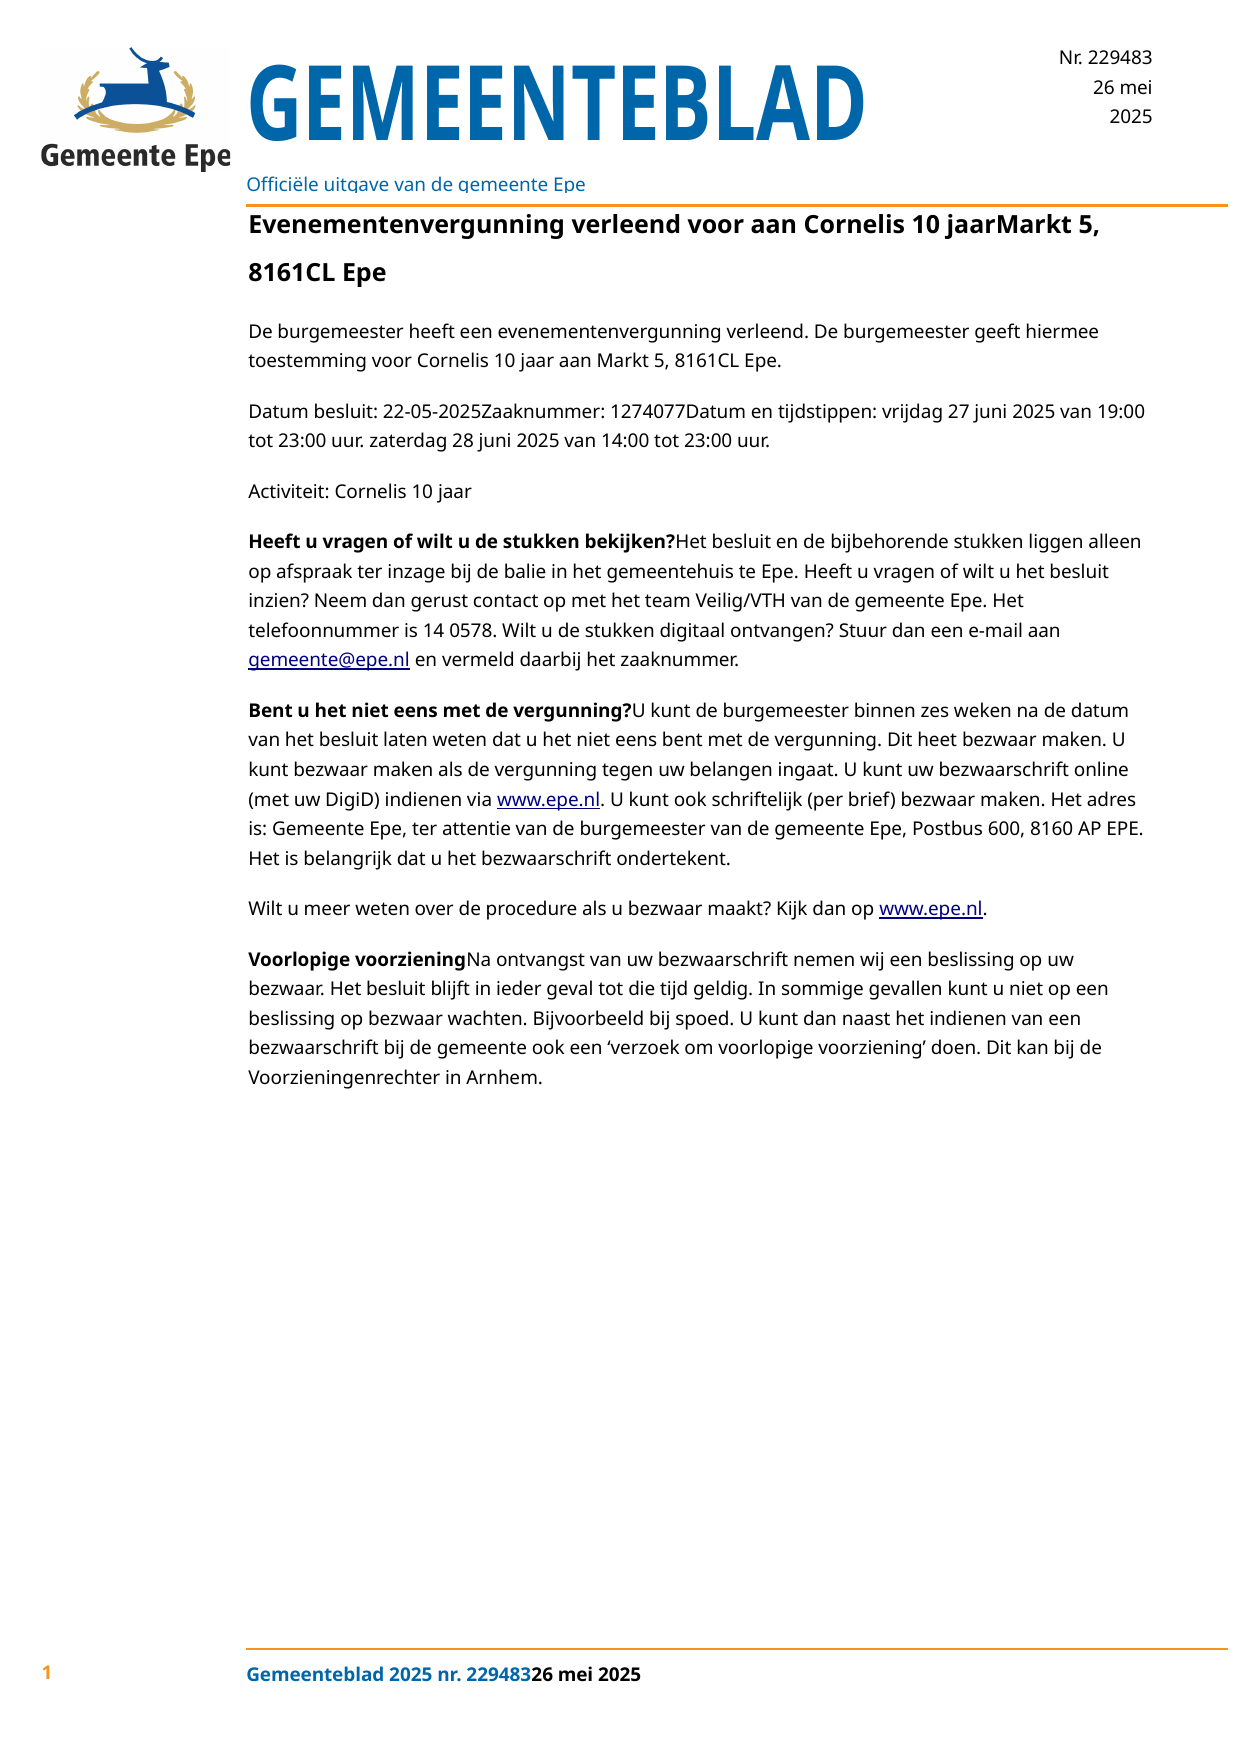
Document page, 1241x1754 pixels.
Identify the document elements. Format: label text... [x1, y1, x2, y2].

text Voorlopige voorzieningNa ontvangst van uw bezwaarschrift nemen wij een beslissing op uw bezwaar. Het besluit blijft in ieder geval tot die tijd geldig. In sommige gevallen kunt u niet op een beslissing op bezwaar wachten. Bijvoorbeeld bij spoed. U kunt dan naast het indienen van een bezwaarschrift bij de gemeente ook een ‘verzoek om voorlopige voorziening’ doen. Dit kan bij de Voorzieningenrechter in Arnhem. [248, 946, 1152, 1090]
text Wilt u meer weten over de procedure als u bezwaar maakt? Kijk dan op www.epe.nl. [248, 895, 1152, 921]
picture [41, 47, 231, 172]
text Datum besluit: 22-05-2025Zaaknummer: 1274077Datum en tijdstippen: vrijdag 27 juni 2025 van 19:00 tot 23:00 uur. zaterdag 28 juni 2025 van 14:00 tot 23:00 uur. [248, 398, 1152, 453]
text Bent u het niet eens met de vergunning?U kunt de burgemeester binnen zes weken na de datum van het besluit laten weten dat u het niet eens bent met de vergunning. Dit heet bezwaar maken. U kunt bezwaar maken als de vergunning tegen uw belangen ingaat. U kunt uw bezwaarschrift online (met uw DigiD) indienen via www.epe.nl. U kunt ook schriftelijk (per brief) bezwaar maken. Het adres is: Gemeente Epe, ter attentie van de burgemeester van de gemeente Epe, Postbus 600, 8160 AP EPE. Het is belangrijk dat u het bezwaarschrift ondertekent. [248, 697, 1152, 871]
text Heeft u vragen of wilt u de stukken bekijken?Het besluit en de bijbehorende stukken liggen alleen op afspraak ter inzage bij de balie in het gemeentehuis te Epe. Heeft u vragen of wilt u het besluit inzien? Neem dan gerust contact op met het team Veilig/VTH van de gemeente Epe. Het telefoonnummer is 14 0578. Wilt u de stukken digitaal ontvangen? Stuur dan een e-mail aan gemeente@epe.nl en vermeld daarbij het zaaknummer. [248, 528, 1152, 672]
text Activiteit: Cornelis 10 jaar [248, 478, 1152, 504]
text Evenementenvergunning verleend voor aan Cornelis 10 jaarMarkt 5, 8161CL Epe [248, 207, 1152, 288]
text De burgemeester heeft een evenementenvergunning verleend. De burgemeester geeft hiermee toestemming voor Cornelis 10 jaar aan Markt 5, 8161CL Epe. [248, 318, 1152, 373]
